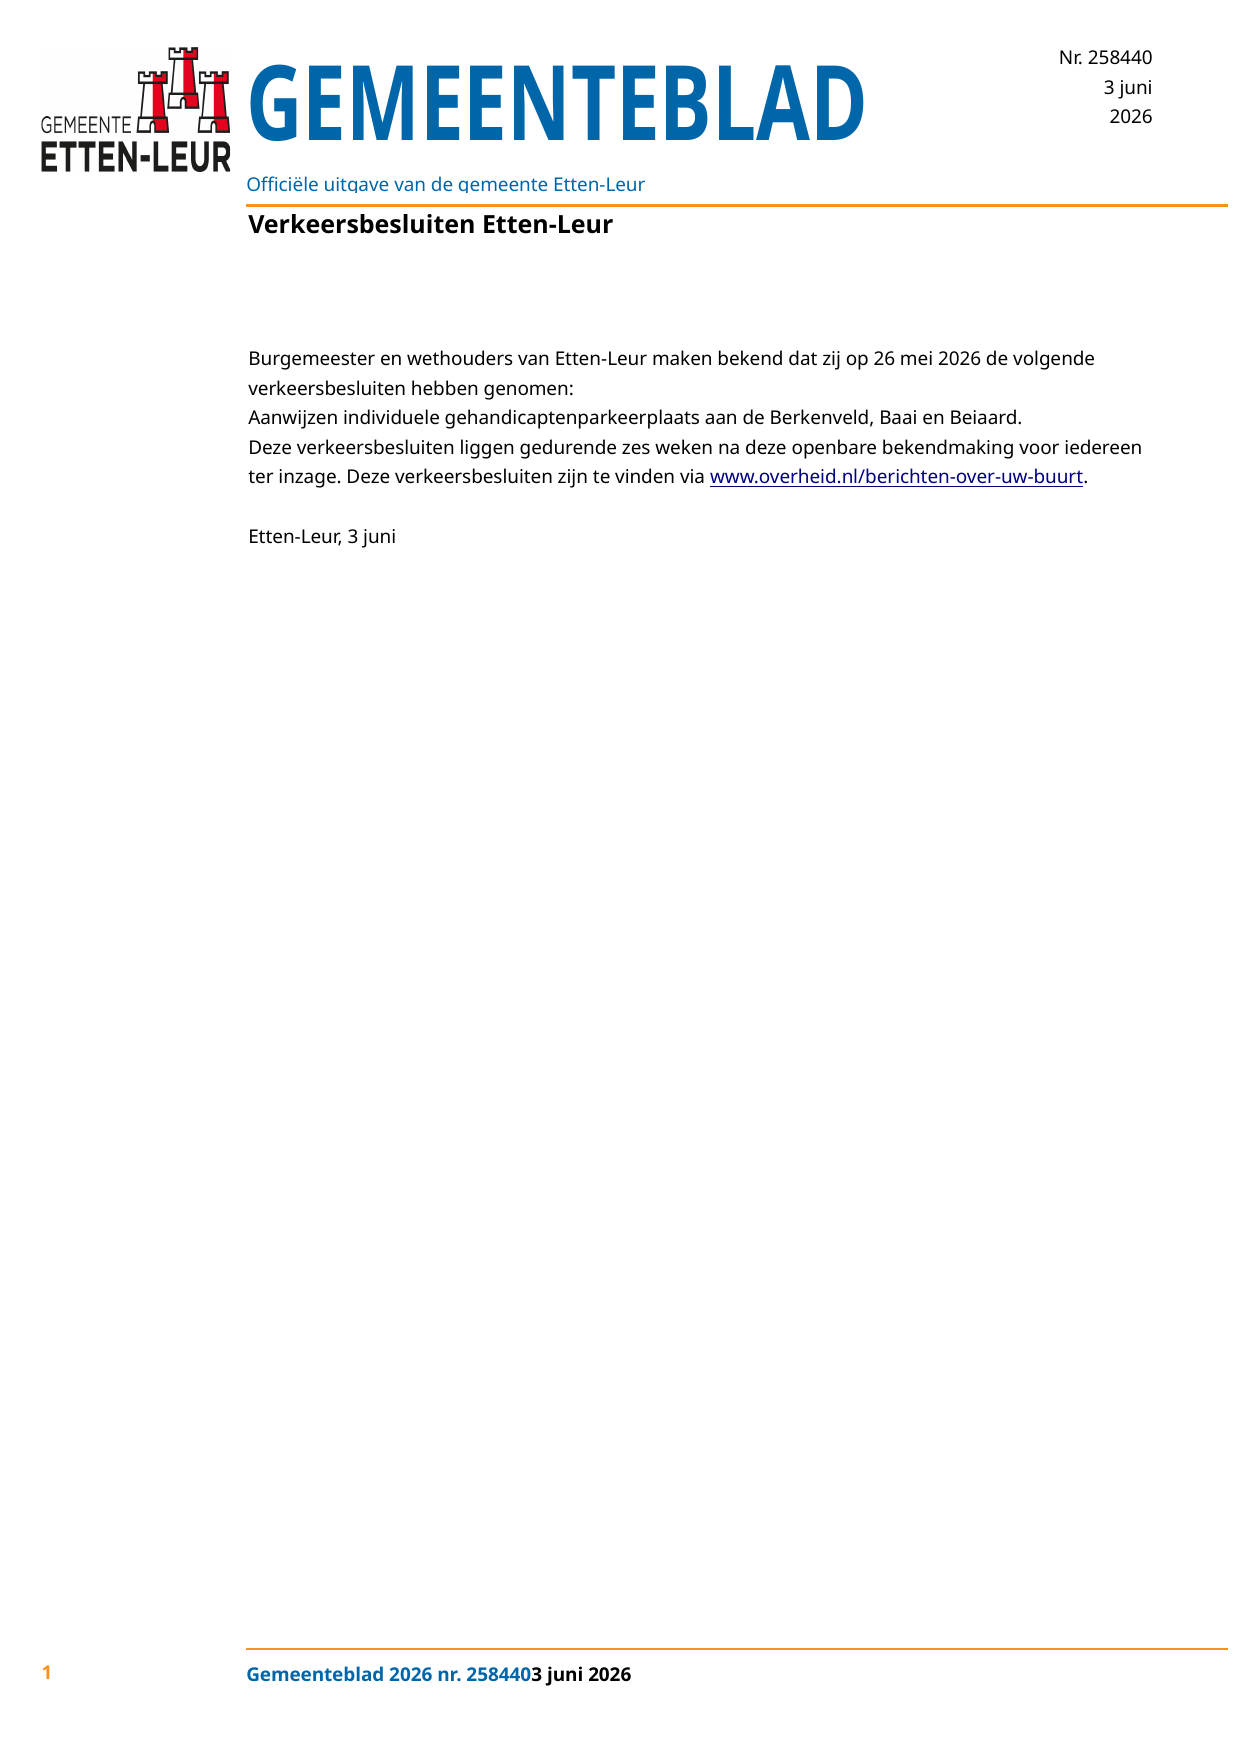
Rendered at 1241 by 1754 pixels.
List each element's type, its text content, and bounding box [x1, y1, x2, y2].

text Burgemeester en wethouders van Etten-Leur maken bekend dat zij op 26 mei 2026 de volgende verkeersbesluiten hebben genomen: [248, 345, 1152, 401]
text Etten-Leur, 3 juni [248, 523, 1152, 548]
picture [41, 47, 231, 172]
text Deze verkeersbesluiten liggen gedurende zes weken na deze openbare bekendmaking voor iedereen ter inzage. Deze verkeersbesluiten zijn te vinden via www.overheid.nl/berichten-over-uw-buurt. [248, 434, 1152, 489]
text Verkeersbesluiten Etten-Leur [248, 207, 1152, 241]
text Aanwijzen individuele gehandicaptenparkeerplaats aan de Berkenveld, Baai en Beiaard. [248, 404, 1152, 430]
